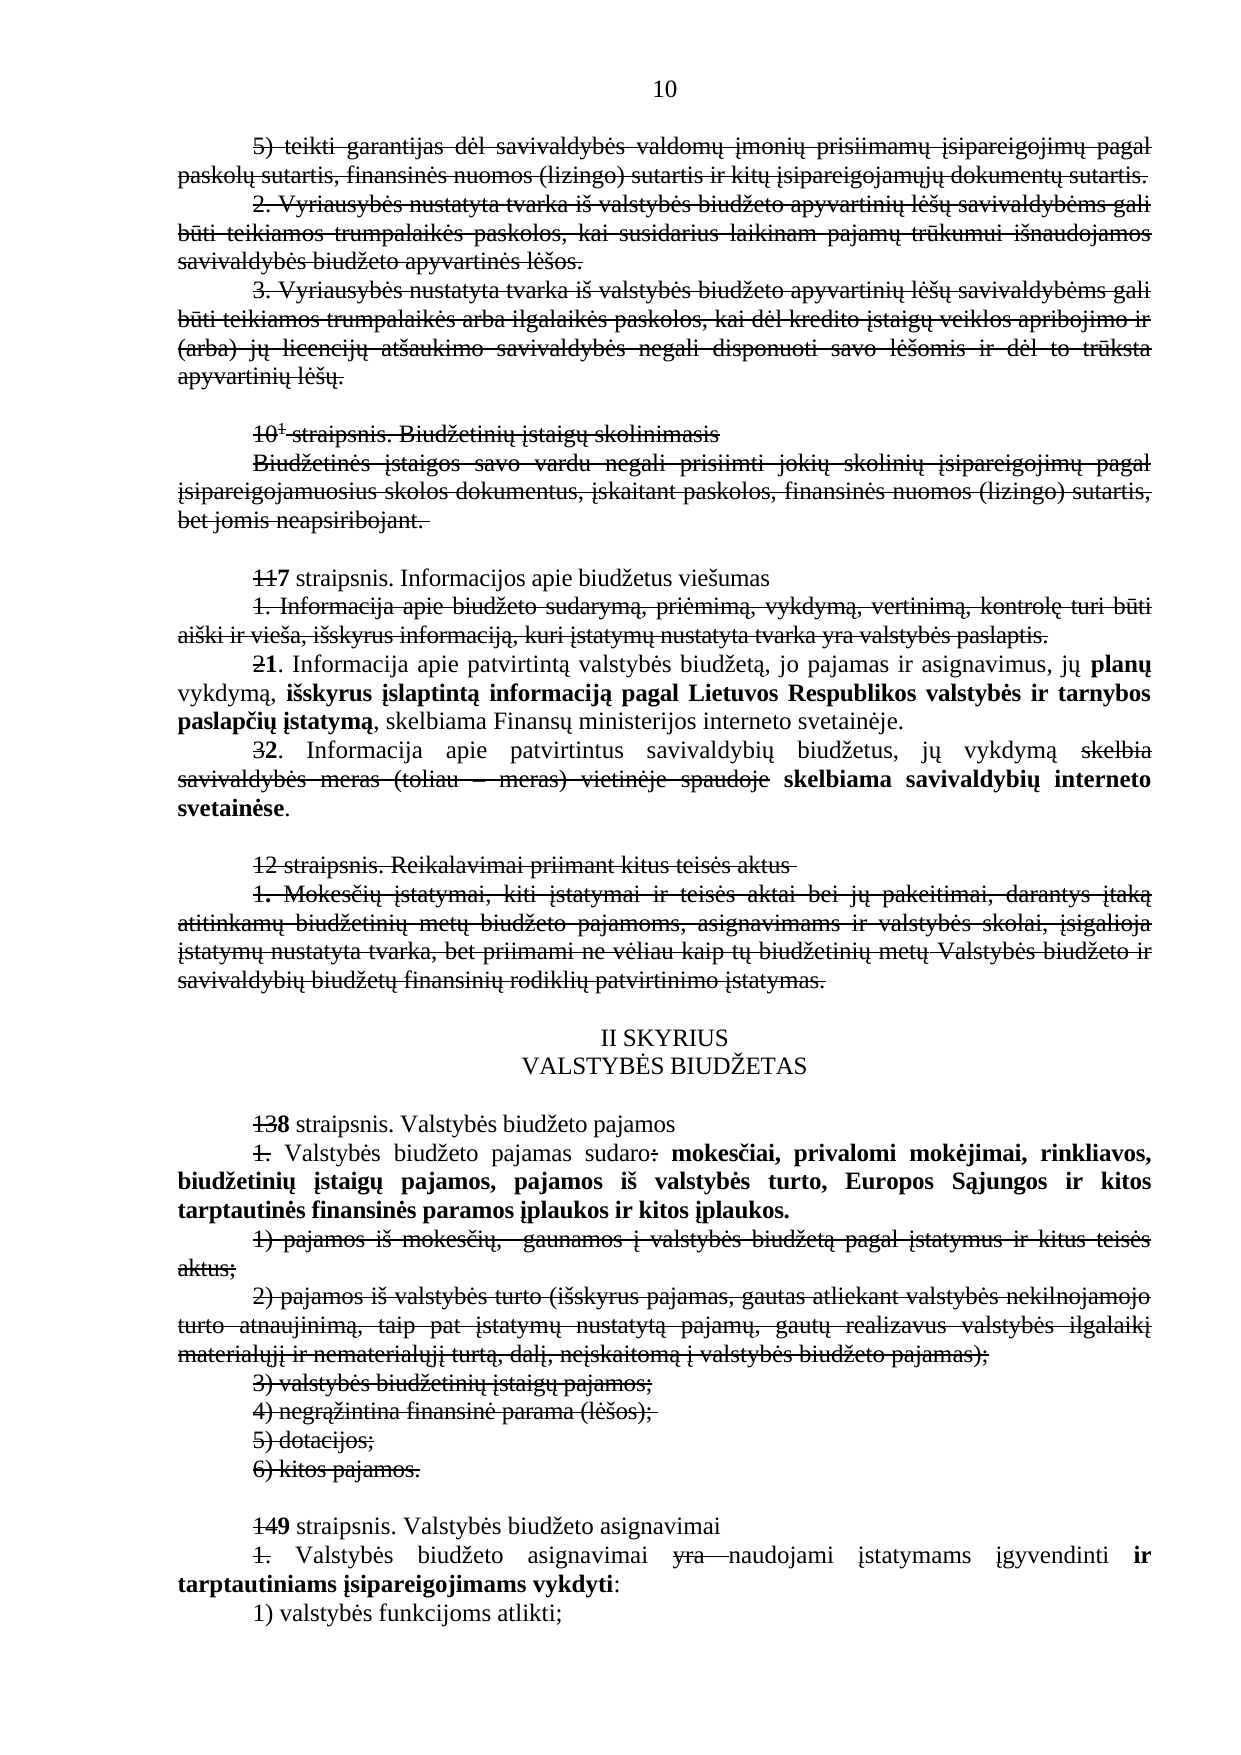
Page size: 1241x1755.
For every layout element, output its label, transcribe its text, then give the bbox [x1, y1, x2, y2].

text 3. Vyriausybės nustatyta tvarka iš valstybės biudžeto apyvartinių lėšų savivaldybėms gali būti teikiamos trumpalaikės arba ilgalaikės paskolos, kai dėl kredito įstaigų veiklos apribojimo ir (arba) jų licencijų atšaukimo savivaldybės negali disponuoti savo lėšomis ir dėl to trūksta apyvartinių lėšų. [177, 275, 1152, 348]
text 3) valstybės biudžetinių įstaigų pajamos; [177, 1368, 1152, 1396]
text 1. Mokesčių įstatymai, kiti įstatymai ir teisės aktai bei jų pakeitimai, darantys įtaką atitinkamų biudžetinių metų biudžeto pajamoms, asignavimams ir valstybės skolai, įsigalioja įstatymų nustatyta tvarka, bet priimami ne vėliau kaip tų biudžetinių metų Valstybės biudžeto ir savivaldybių biudžetų finansinių rodiklių patvirtinimo įstatymas. [177, 879, 1152, 923]
text 6) kitos pajamos. [177, 1454, 1152, 1483]
text 12 straipsnis. Reikalavimai priimant kitus teisės aktus [177, 850, 1152, 879]
text 21. Informacija apie patvirtintą valstybės biudžetą, jo pajamas ir asignavimus, jų planų vykdymą, išskyrus įslaptintą informaciją pagal Lietuvos Respublikos valstybės ir tarnybos paslapčių įstatymą, skelbiama Finansų ministerijos interneto svetainėje. [177, 649, 1152, 735]
text 2) pajamos iš valstybės turto (išskyrus pajamas, gautas atliekant valstybės nekilnojamojo turto atnaujinimą, taip pat įstatymų nustatytą pajamų, gautų realizavus valstybės ilgalaikį materialųjį ir nematerialųjį turtą, dalį, neįskaitomą į valstybės biudžeto pajamas); [177, 1281, 1152, 1326]
text 1) valstybės funkcijoms atlikti; [177, 1598, 1152, 1626]
text 117 straipsnis. Informacijos apie biudžetus viešumas [177, 563, 1152, 591]
text 5) teikti garantijas dėl savivaldybės valdomų įmonių prisiimamų įsipareigojimų pagal paskolų sutartis, finansinės nuomos (lizingo) sutartis ir kitų įsipareigojamųjų dokumentų sutartis. [177, 131, 1152, 189]
text 1. Valstybės biudžeto asignavimai yra naudojami įstatymams įgyvendinti ir tarptautiniams įsipareigojimams vykdyti: [177, 1540, 1152, 1598]
text 3. Vyriausybės nustatyta tvarka iš valstybės biudžeto apyvartinių lėšų savivaldybėms gali būti teikiamos trumpalaikės arba ilgalaikės paskolos, kai dėl kredito įstaigų veiklos apribojimo ir (arba) jų licencijų atšaukimo savivaldybės negali disponuoti savo lėšomis ir dėl to trūksta apyvartinių lėšų. [177, 349, 1152, 390]
text 2) pajamos iš valstybės turto (išskyrus pajamas, gautas atliekant valstybės nekilnojamojo turto atnaujinimą, taip pat įstatymų nustatytą pajamų, gautų realizavus valstybės ilgalaikį materialųjį ir nematerialųjį turtą, dalį, neįskaitomą į valstybės biudžeto pajamas); [177, 1327, 1152, 1368]
text Biudžetinės įstaigos savo vardu negali prisiimti jokių skolinių įsipareigojimų pagal įsipareigojamuosius skolos dokumentus, įskaitant paskolos, finansinės nuomos (lizingo) sutartis, bet jomis neapsiribojant. [177, 493, 1152, 534]
text 2. Vyriausybės nustatyta tvarka iš valstybės biudžeto apyvartinių lėšų savivaldybėms gali būti teikiamos trumpalaikės paskolos, kai susidarius laikinam pajamų trūkumui išnaudojamos savivaldybės biudžeto apyvartinės lėšos. [177, 189, 1152, 233]
text 1. Valstybės biudžeto pajamas sudaro: mokesčiai, privalomi mokėjimai, rinkliavos, biudžetinių įstaigų pajamos, pajamos iš valstybės turto, Europos Sąjungos ir kitos tarptautinės finansinės paramos įplaukos ir kitos įplaukos. [177, 1138, 1152, 1224]
text 1) pajamos iš mokesčių, gaunamos į valstybės biudžetą pagal įstatymus ir kitus teisės aktus; [177, 1224, 1152, 1281]
text 2. Vyriausybės nustatyta tvarka iš valstybės biudžeto apyvartinių lėšų savivaldybėms gali būti teikiamos trumpalaikės paskolos, kai susidarius laikinam pajamų trūkumui išnaudojamos savivaldybės biudžeto apyvartinės lėšos. [177, 234, 1152, 275]
text 101 straipsnis. Biudžetinių įstaigų skolinimasis [177, 419, 1152, 448]
text 149 straipsnis. Valstybės biudžeto asignavimai [177, 1511, 1152, 1540]
text 138 straipsnis. Valstybės biudžeto pajamos [177, 1109, 1152, 1138]
text 32. Informacija apie patvirtintus savivaldybių biudžetus, jų vykdymą skelbia savivaldybės meras (toliau – meras) vietinėje spaudoje skelbiama savivaldybių interneto svetainėse. [177, 735, 1152, 821]
text 4) negrąžintina finansinė parama (lėšos); [177, 1396, 1152, 1425]
text Biudžetinės įstaigos savo vardu negali prisiimti jokių skolinių įsipareigojimų pagal įsipareigojamuosius skolos dokumentus, įskaitant paskolos, finansinės nuomos (lizingo) sutartis, bet jomis neapsiribojant. [177, 448, 1152, 492]
subtitle VALSTYBĖS BIUDŽETAS [177, 1051, 1152, 1080]
text 1. Mokesčių įstatymai, kiti įstatymai ir teisės aktai bei jų pakeitimai, darantys įtaką atitinkamų biudžetinių metų biudžeto pajamoms, asignavimams ir valstybės skolai, įsigalioja įstatymų nustatyta tvarka, bet priimami ne vėliau kaip tų biudžetinių metų Valstybės biudžeto ir savivaldybių biudžetų finansinių rodiklių patvirtinimo įstatymas. [177, 953, 1152, 994]
text 5) dotacijos; [177, 1425, 1152, 1454]
text 1. Mokesčių įstatymai, kiti įstatymai ir teisės aktai bei jų pakeitimai, darantys įtaką atitinkamų biudžetinių metų biudžeto pajamoms, asignavimams ir valstybės skolai, įsigalioja įstatymų nustatyta tvarka, bet priimami ne vėliau kaip tų biudžetinių metų Valstybės biudžeto ir savivaldybių biudžetų finansinių rodiklių patvirtinimo įstatymas. [177, 924, 1152, 952]
text 1. Informacija apie biudžeto sudarymą, priėmimą, vykdymą, vertinimą, kontrolę turi būti aiški ir vieša, išskyrus informaciją, kuri įstatymų nustatyta tvarka yra valstybės paslaptis. [177, 591, 1152, 649]
subtitle II SKYRIUS [177, 1023, 1152, 1051]
